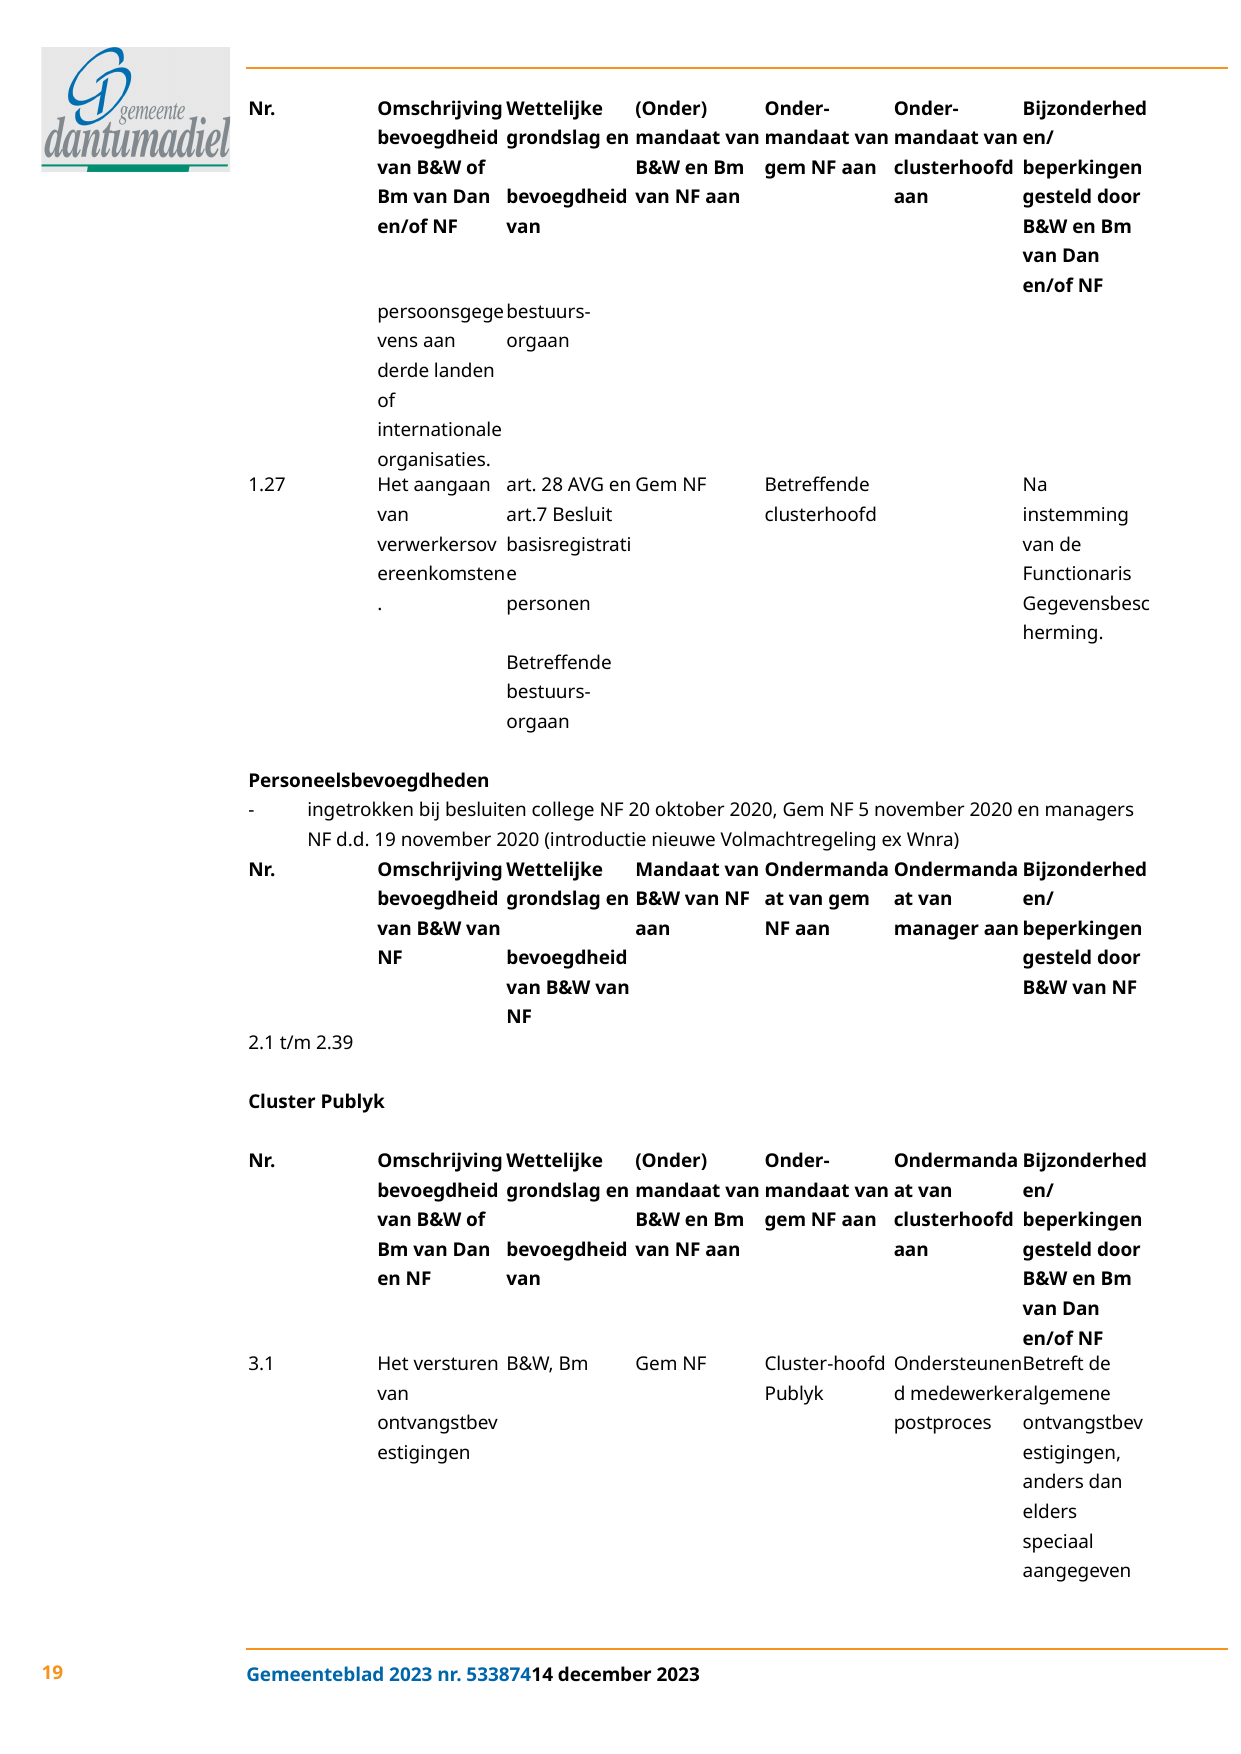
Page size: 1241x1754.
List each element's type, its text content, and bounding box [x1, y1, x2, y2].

table_cell 2.1 t/m 2.39 [248, 1029, 377, 1055]
table_cell [1023, 298, 1152, 472]
table_header Nr. [248, 856, 377, 1029]
table_cell [635, 298, 764, 472]
table_cell 1.27 [248, 472, 377, 734]
table_cell Na instemming van de Functionaris Gegevensbescherming. [1023, 472, 1152, 734]
table_header (Onder) mandaat van B&W en Bm van NF aan [635, 1147, 764, 1350]
table_header Ondermandaat van gem NF aan [764, 856, 893, 1029]
text Personeelsbevoegdheden [248, 767, 1152, 793]
table_cell [1023, 1029, 1152, 1055]
table_cell [635, 1029, 764, 1055]
table_cell Gem NF [635, 472, 764, 734]
table_header Bijzonderheden/beperkingen gesteld door B&W en Bm van Dan en/of NF [1023, 95, 1152, 298]
table_header (Onder) mandaat van B&W en Bm van NF aan [635, 95, 764, 298]
table_header Wettelijke grondslag en bevoegdheid van [506, 95, 635, 298]
text Cluster Publyk [248, 1088, 1152, 1114]
table_header Wettelijke grondslag en bevoegdheid van [506, 1147, 635, 1350]
table_header Nr. [248, 95, 377, 298]
table_cell Ondersteunend medewerker postproces [894, 1350, 1022, 1583]
table_cell [894, 298, 1022, 472]
table_cell Het versturen van ontvangstbevestigingen [377, 1350, 506, 1583]
table_cell [248, 298, 377, 472]
table_header Bijzonderheden/beperkingen gesteld door B&W en Bm van Dan en/of NF [1023, 1147, 1152, 1350]
table_cell Het aangaan van verwerkersovereenkomsten. [377, 472, 506, 734]
table_header Ondermandaat van clusterhoofd aan [894, 1147, 1022, 1350]
table_header Omschrijving bevoegdheid van B&W van NF [377, 856, 506, 1029]
table_cell Betreft de algemene ontvangstbevestigingen, anders dan elders speciaal aangegeven [1023, 1350, 1152, 1583]
table_header Onder-mandaat van clusterhoofd aan [894, 95, 1022, 298]
table_header Onder- mandaat van gem NF aan [764, 1147, 893, 1350]
picture [41, 47, 231, 172]
table_cell [764, 298, 893, 472]
table_header Onder-mandaat van gem NF aan [764, 95, 893, 298]
table_header Mandaat van B&W van NF aan [635, 856, 764, 1029]
table_cell art. 28 AVG en art.7 Besluit basisregistratie personen Betreffende bestuurs-orgaan [506, 472, 635, 734]
table_header Bijzonderheden/beperkingen gesteld door B&W van NF [1023, 856, 1152, 1029]
table_cell [506, 1029, 635, 1055]
table_cell [894, 472, 1022, 734]
table_cell Gem NF [635, 1350, 764, 1583]
table_cell 3.1 [248, 1350, 377, 1583]
table_cell bestuurs-orgaan [506, 298, 635, 472]
table_header Omschrijving bevoegdheid van B&W of Bm van Dan en/of NF [377, 95, 506, 298]
table_header Omschrijving bevoegdheid van B&W of Bm van Dan en NF [377, 1147, 506, 1350]
table_header Ondermandaat van manager aan [894, 856, 1022, 1029]
table_cell Cluster-hoofd Publyk [764, 1350, 893, 1583]
table_cell persoonsgegevens aan derde landen of internationale organisaties. [377, 298, 506, 472]
table_header Nr. [248, 1147, 377, 1350]
table_cell Betreffende clusterhoofd [764, 472, 893, 734]
table_header Wettelijke grondslag en bevoegdheid van B&W van NF [506, 856, 635, 1029]
table_cell [894, 1029, 1022, 1055]
table_cell [764, 1029, 893, 1055]
table_cell [377, 1029, 506, 1055]
table_cell B&W, Bm [506, 1350, 635, 1583]
list ingetrokken bij besluiten college NF 20 oktober 2020, Gem NF 5 november 2020 en managers NF d.d. 19 november 2020 (introductie nieuwe Volmachtregeling ex Wnra) [248, 796, 1152, 852]
